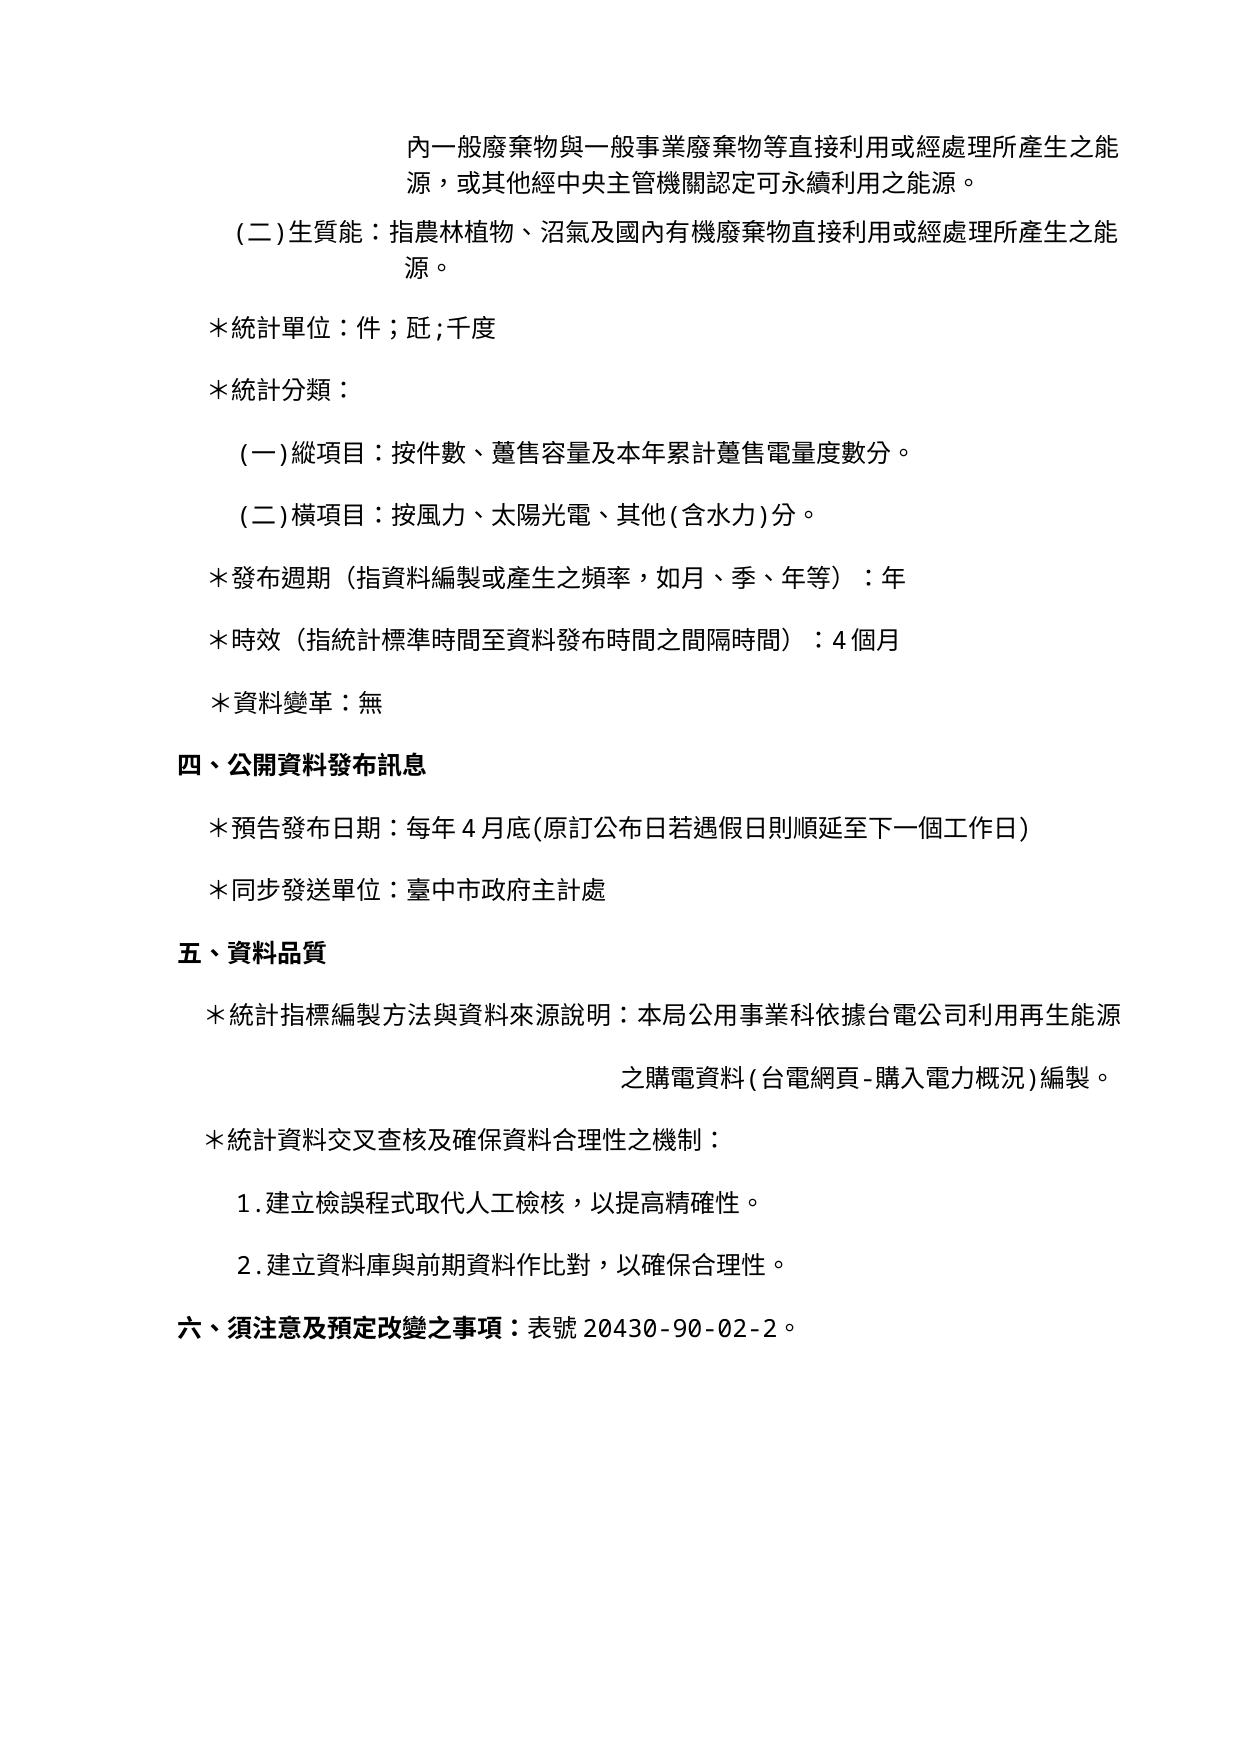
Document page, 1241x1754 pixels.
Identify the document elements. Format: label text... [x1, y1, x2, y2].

text 內一般廢棄物與一般事業廢棄物等直接利用或經處理所產生之能源，或其他經中央主管機關認定可永續利用之能源。 [232, 127, 1122, 199]
text ＊發布週期（指資料編製或產生之頻率，如月、季、年等）：年 [176, 534, 1122, 597]
text 六、須注意及預定改變之事項：表號20430-90-02-2。 [177, 1284, 1122, 1347]
text ＊統計單位：件；瓩;千度 [177, 284, 1122, 347]
text ＊資料變革：無 [208, 659, 1122, 722]
text ＊統計分類： [177, 347, 1122, 409]
text ＊統計資料交叉查核及確保資料合理性之機制： [202, 1097, 1122, 1159]
text ＊統計指標編製方法與資料來源說明：本局公用事業科依據台電公司利用再生能源之購電資料(台電網頁-購入電力概況)編製。 [203, 972, 1122, 1097]
text (二)橫項目：按風力、太陽光電、其他(含水力)分。 [236, 472, 1122, 534]
text (一)縱項目：按件數、躉售容量及本年累計躉售電量度數分。 [236, 409, 1122, 472]
text 2.建立資料庫與前期資料作比對，以確保合理性。 [227, 1222, 1112, 1284]
text ＊時效（指統計標準時間至資料發布時間之間隔時間）：4個月 [177, 597, 1122, 659]
text (二)生質能：指農林植物、沼氣及國內有機廢棄物直接利用或經處理所產生之能源。 [232, 212, 1122, 284]
text 四、公開資料發布訊息 [177, 722, 1122, 784]
text ＊預告發布日期：每年4月底(原訂公布日若遇假日則順延至下一個工作日) [206, 784, 1122, 847]
text 1.建立檢誤程式取代人工檢核，以提高精確性。 [227, 1159, 1112, 1222]
text 五、資料品質 [177, 909, 1122, 972]
text ＊同步發送單位：臺中市政府主計處 [206, 847, 1122, 909]
